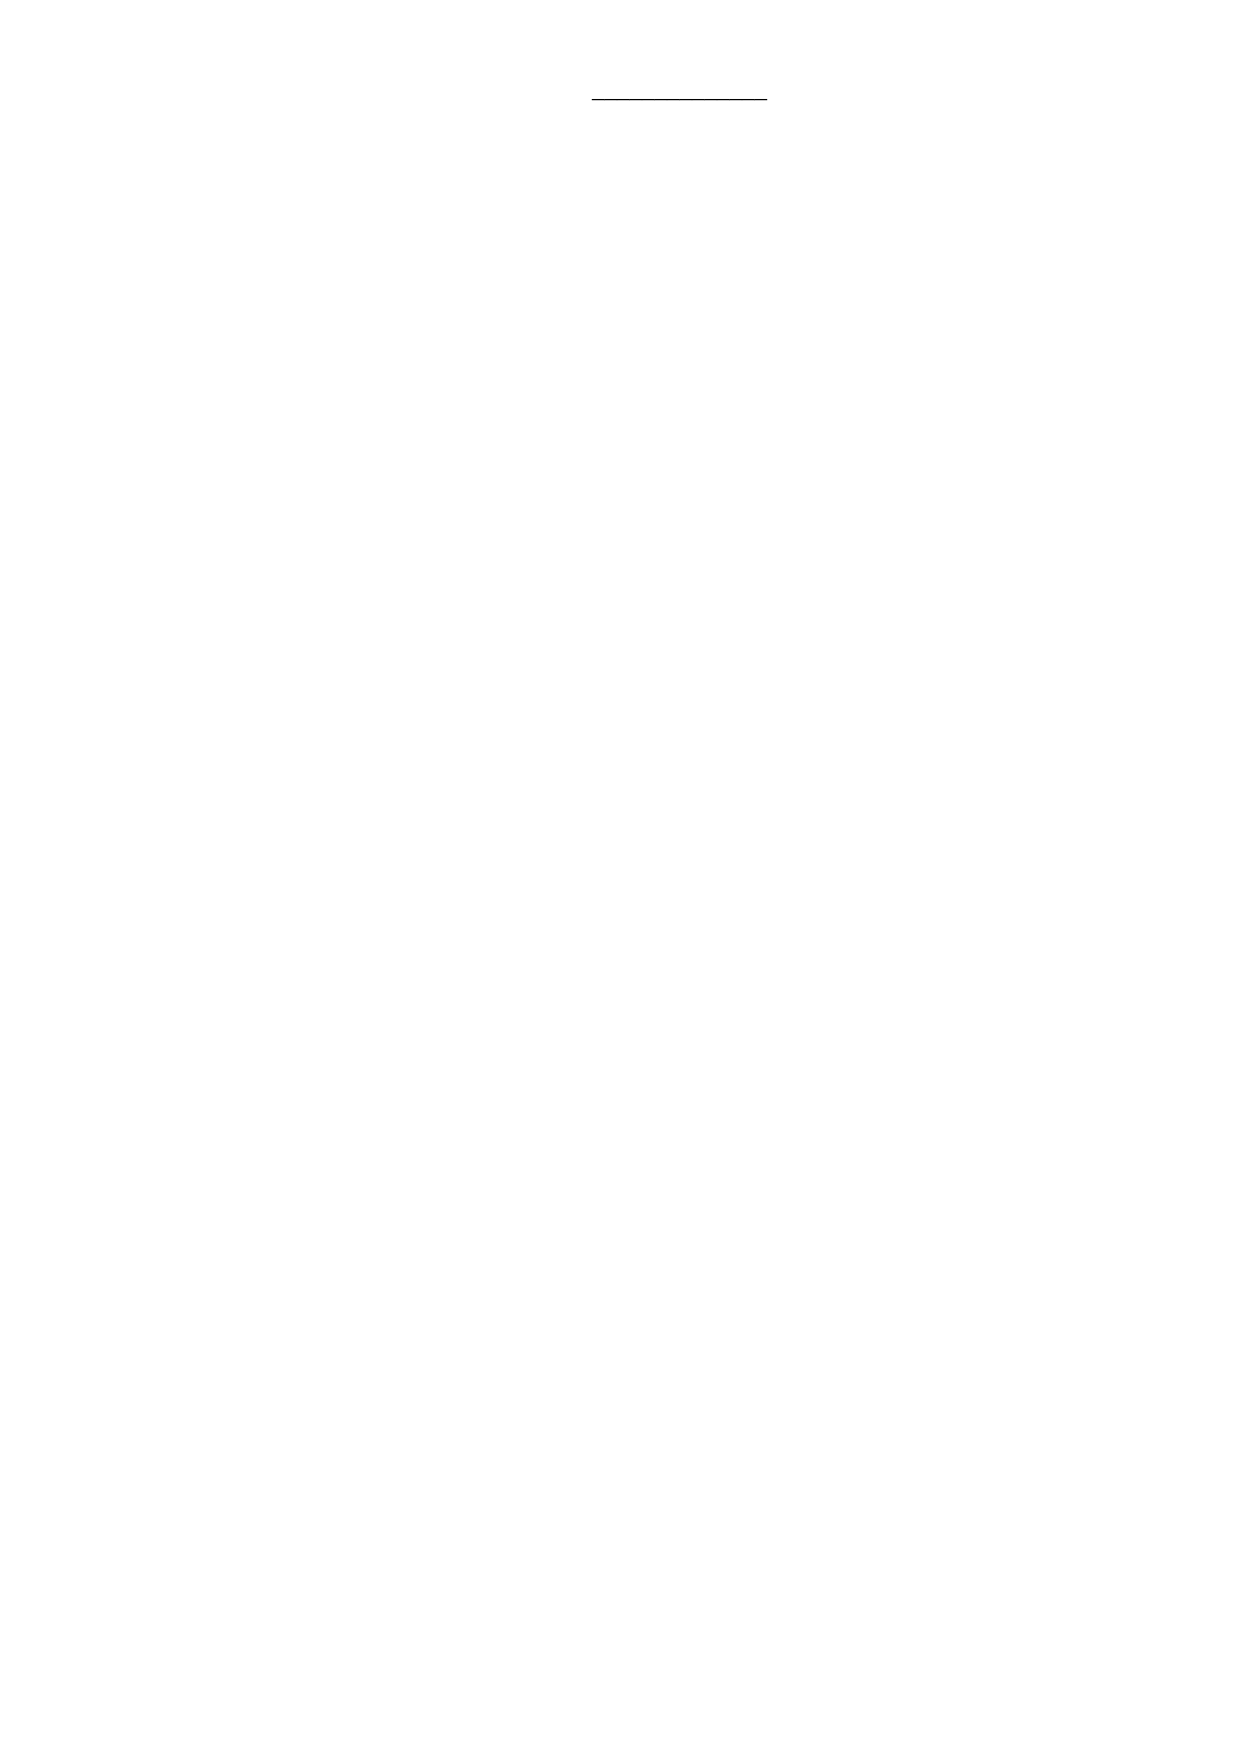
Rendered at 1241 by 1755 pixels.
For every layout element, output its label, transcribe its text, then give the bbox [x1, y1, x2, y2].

text ______________ [177, 74, 1181, 103]
